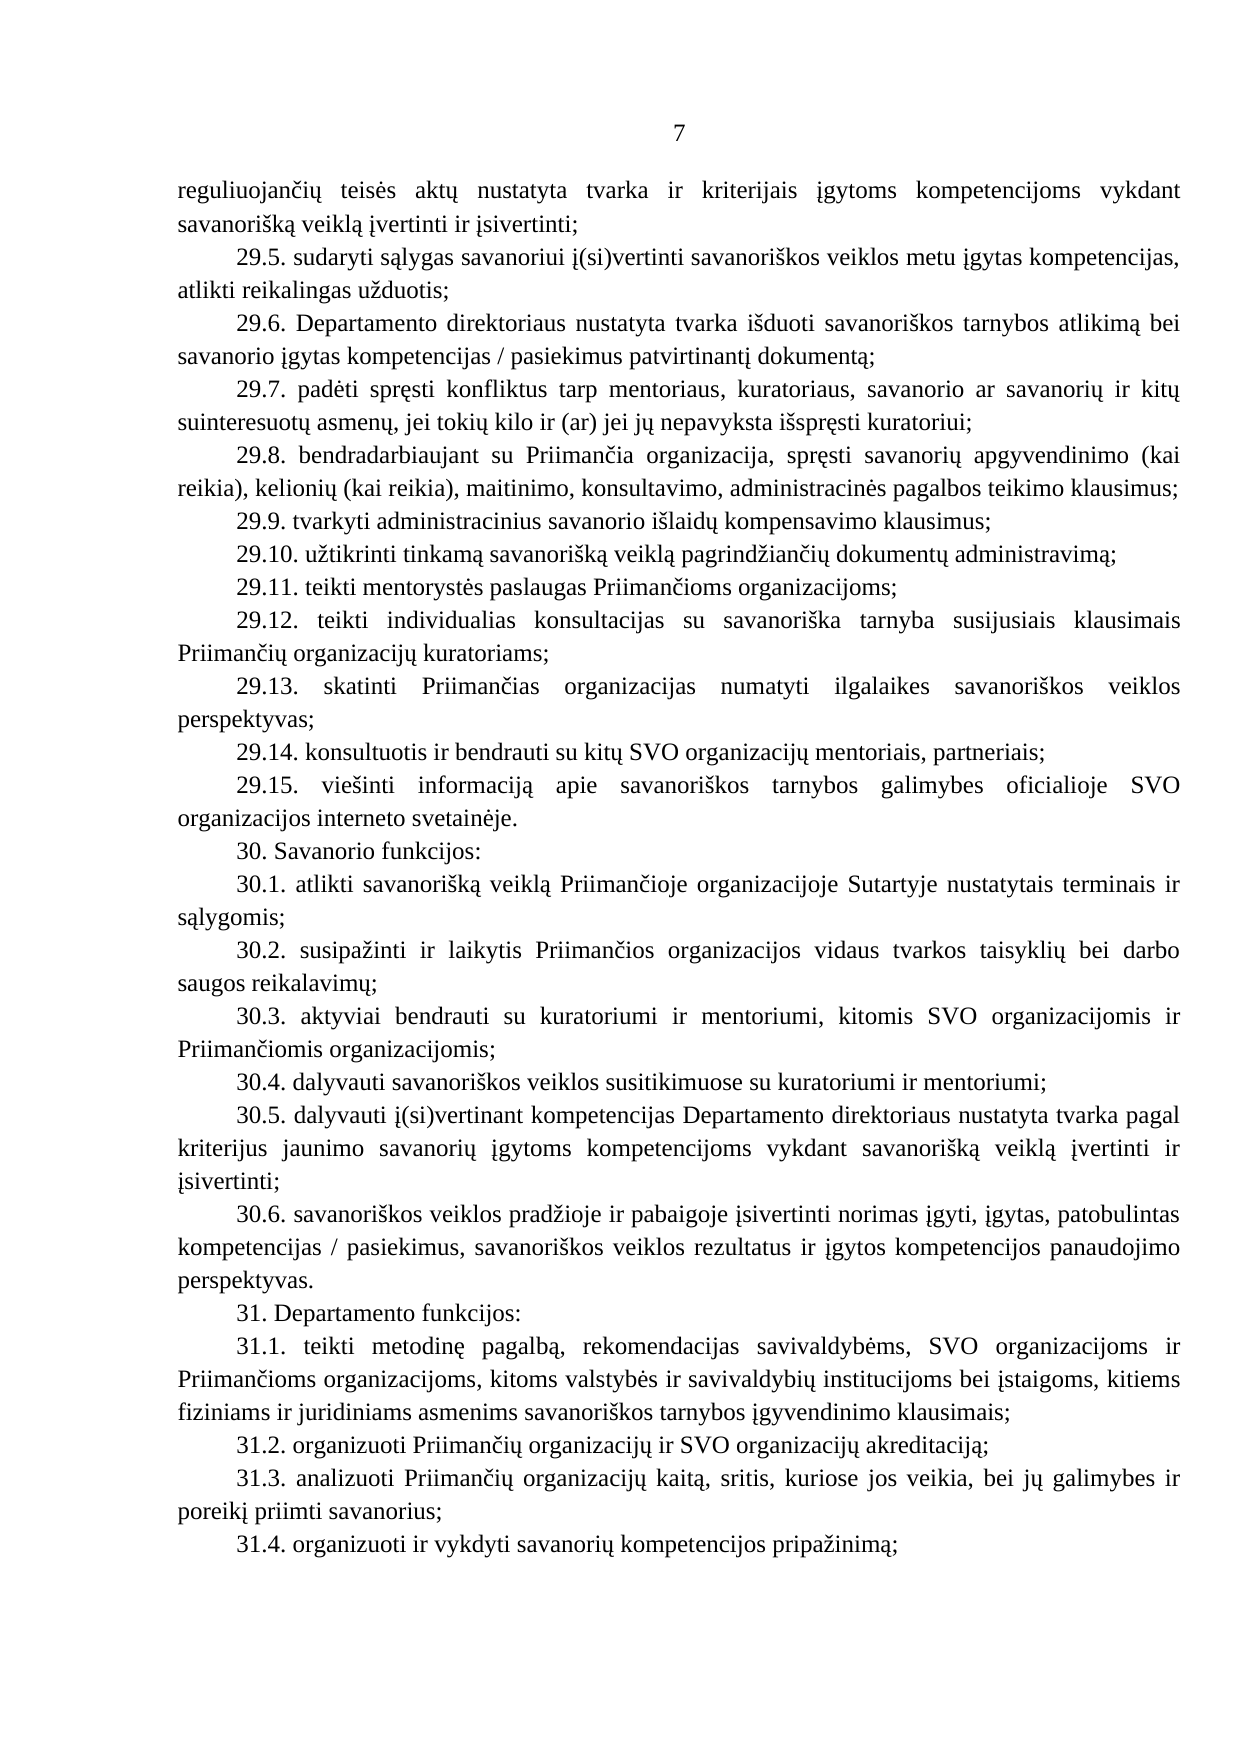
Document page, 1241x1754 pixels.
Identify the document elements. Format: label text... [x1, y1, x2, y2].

text 30. Savanorio funkcijos: [177, 836, 1181, 865]
text 30.2. susipažinti ir laikytis Priimančios organizacijos vidaus tvarkos taisyklių bei darbo saugos reikalavimų; [177, 935, 1181, 997]
text 29.8. bendradarbiaujant su Priimančia organizacija, spręsti savanorių apgyvendinimo (kai reikia), kelionių (kai reikia), maitinimo, konsultavimo, administracinės pagalbos teikimo klausimus; [177, 440, 1181, 502]
text 31.1. teikti metodinę pagalbą, rekomendacijas savivaldybėms, SVO organizacijoms ir Priimančioms organizacijoms, kitoms valstybės ir savivaldybių institucijoms bei įstaigoms, kitiems fiziniams ir juridiniams asmenims savanoriškos tarnybos įgyvendinimo klausimais; [177, 1331, 1181, 1426]
text 29.10. užtikrinti tinkamą savanorišką veiklą pagrindžiančių dokumentų administravimą; [177, 539, 1181, 568]
text 29.5. sudaryti sąlygas savanoriui į(si)vertinti savanoriškos veiklos metu įgytas kompetencijas, atlikti reikalingas užduotis; [177, 242, 1181, 303]
text 31.3. analizuoti Priimančių organizacijų kaitą, sritis, kuriose jos veikia, bei jų galimybes ir poreikį priimti savanorius; [177, 1463, 1181, 1525]
text 29.6. Departamento direktoriaus nustatyta tvarka išduoti savanoriškos tarnybos atlikimą bei savanorio įgytas kompetencijas / pasiekimus patvirtinantį dokumentą; [177, 308, 1181, 369]
text 31. Departamento funkcijos: [177, 1298, 1181, 1327]
text 29.9. tvarkyti administracinius savanorio išlaidų kompensavimo klausimus; [177, 506, 1181, 534]
text 29.14. konsultuotis ir bendrauti su kitų SVO organizacijų mentoriais, partneriais; [177, 737, 1181, 766]
text 29.11. teikti mentorystės paslaugas Priimančioms organizacijoms; [177, 572, 1181, 601]
text 30.1. atlikti savanorišką veiklą Priimančioje organizacijoje Sutartyje nustatytais terminais ir sąlygomis; [177, 869, 1181, 931]
text 30.4. dalyvauti savanoriškos veiklos susitikimuose su kuratoriumi ir mentoriumi; [177, 1067, 1181, 1096]
text 29.7. padėti spręsti konfliktus tarp mentoriaus, kuratoriaus, savanorio ar savanorių ir kitų suinteresuotų asmenų, jei tokių kilo ir (ar) jei jų nepavyksta išspręsti kuratoriui; [177, 374, 1181, 436]
text 29.12. teikti individualias konsultacijas su savanoriška tarnyba susijusiais klausimais Priimančių organizacijų kuratoriams; [177, 605, 1181, 667]
text 29.13. skatinti Priimančias organizacijas numatyti ilgalaikes savanoriškos veiklos perspektyvas; [177, 671, 1181, 733]
text 30.6. savanoriškos veiklos pradžioje ir pabaigoje įsivertinti norimas įgyti, įgytas, patobulintas kompetencijas / pasiekimus, savanoriškos veiklos rezultatus ir įgytos kompetencijos panaudojimo perspektyvas. [177, 1199, 1181, 1294]
text 30.5. dalyvauti į(si)vertinant kompetencijas Departamento direktoriaus nustatyta tvarka pagal kriterijus jaunimo savanorių įgytoms kompetencijoms vykdant savanorišką veiklą įvertinti ir įsivertinti; [177, 1100, 1181, 1195]
text 31.4. organizuoti ir vykdyti savanorių kompetencijos pripažinimą; [177, 1529, 1181, 1558]
text reguliuojančių teisės aktų nustatyta tvarka ir kriterijais įgytoms kompetencijoms vykdant savanorišką veiklą įvertinti ir įsivertinti; [177, 176, 1181, 237]
text 31.2. organizuoti Priimančių organizacijų ir SVO organizacijų akreditaciją; [177, 1430, 1181, 1459]
text 29.15. viešinti informaciją apie savanoriškos tarnybos galimybes oficialioje SVO organizacijos interneto svetainėje. [177, 770, 1181, 832]
text 30.3. aktyviai bendrauti su kuratoriumi ir mentoriumi, kitomis SVO organizacijomis ir Priimančiomis organizacijomis; [177, 1001, 1181, 1063]
